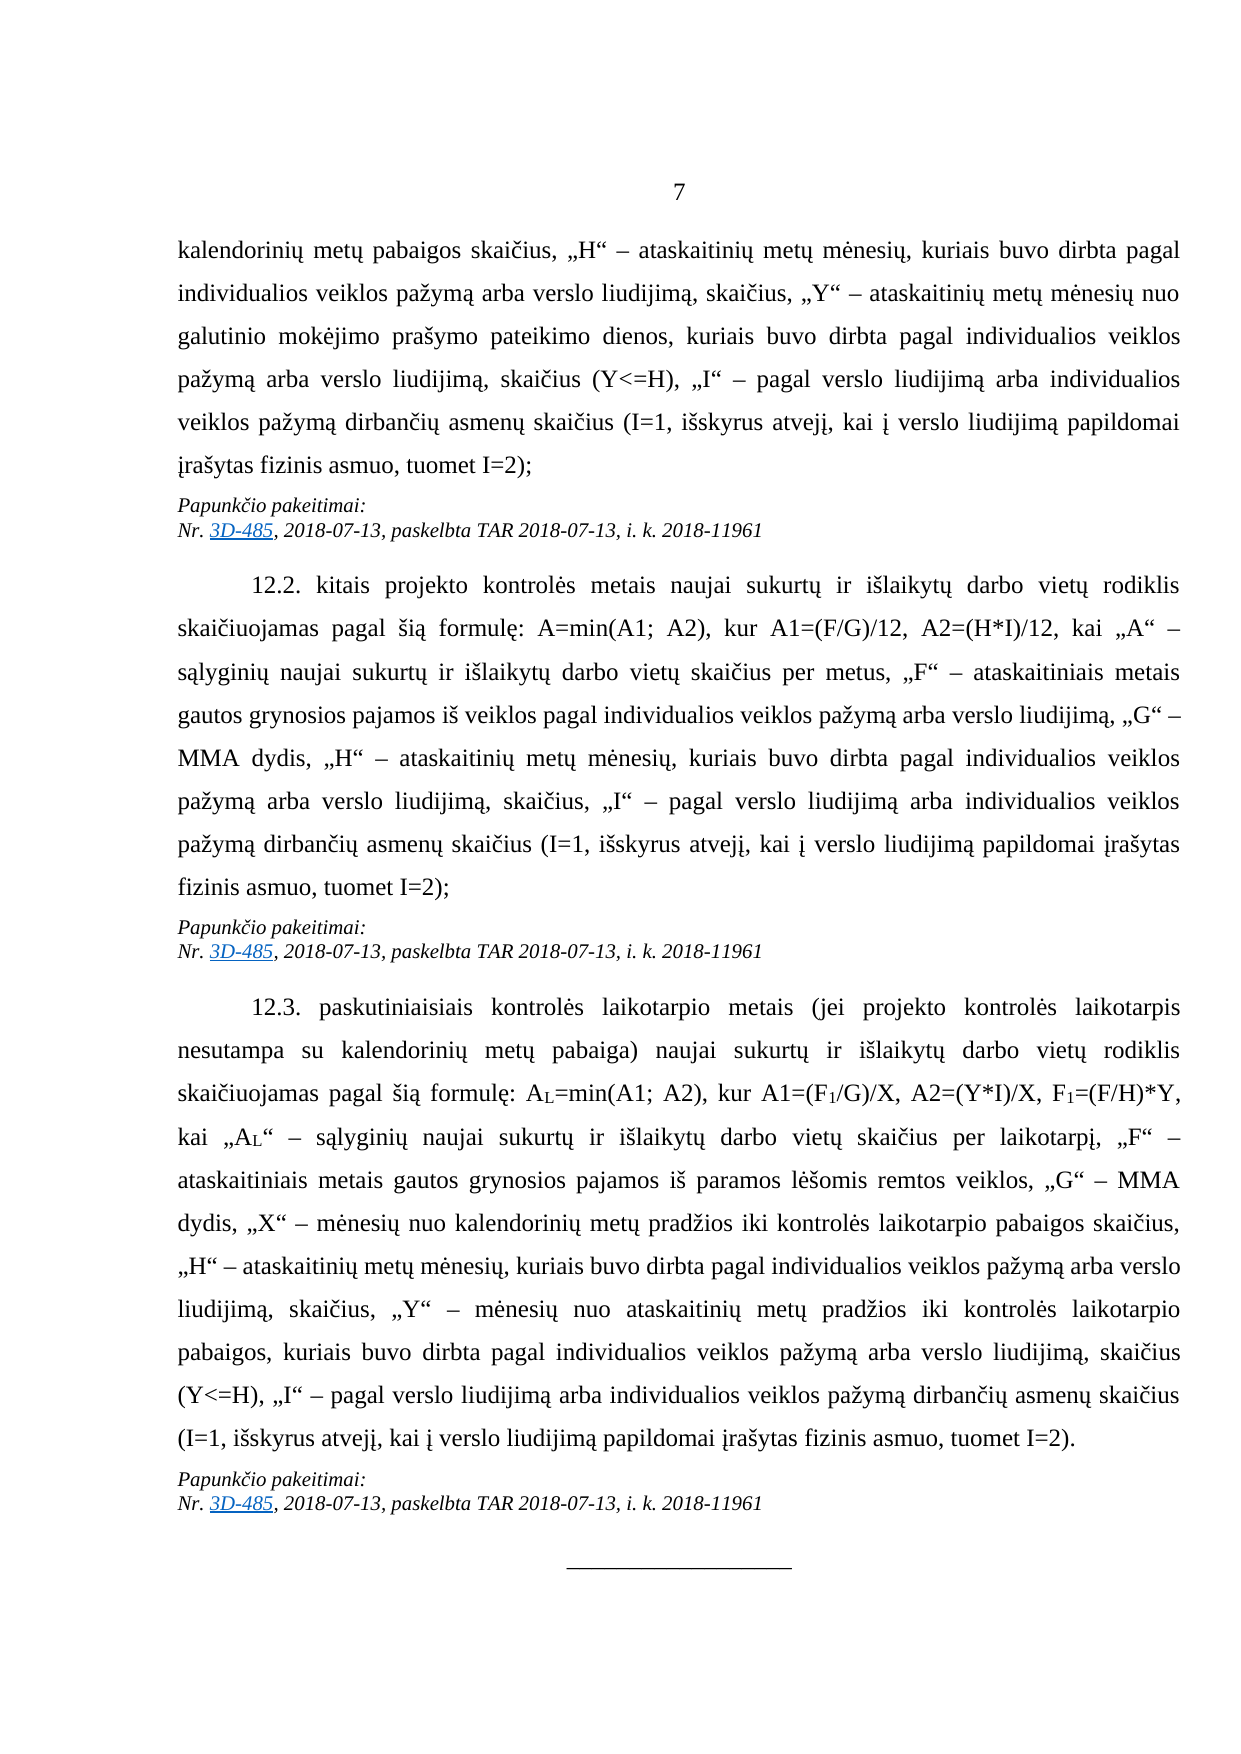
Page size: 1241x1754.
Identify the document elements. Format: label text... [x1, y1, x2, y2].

text 12.2. kitais projekto kontrolės metais naujai sukurtų ir išlaikytų darbo vietų rodiklis skaičiuojamas pagal šią formulę: A=min(A1; A2), kur A1=(F/G)/12, A2=(H*I)/12, kai „A“ – sąlyginių naujai sukurtų ir išlaikytų darbo vietų skaičius per metus, „F“ – ataskaitiniais metais gautos grynosios pajamos iš veiklos pagal individualios veiklos pažymą arba verslo liudijimą, „G“ – MMA dydis, „H“ – ataskaitinių metų mėnesių, kuriais buvo dirbta pagal individualios veiklos pažymą arba verslo liudijimą, skaičius, „I“ – pagal verslo liudijimą arba individualios veiklos pažymą dirbančių asmenų skaičius (I=1, išskyrus atvejį, kai į verslo liudijimą papildomai įrašytas fizinis asmuo, tuomet I=2); [177, 570, 1181, 901]
text Nr. 3D-485, 2018-07-13, paskelbta TAR 2018-07-13, i. k. 2018-11961 [177, 939, 1181, 963]
text Papunkčio pakeitimai: [177, 493, 1181, 517]
text Papunkčio pakeitimai: [177, 915, 1181, 939]
text Papunkčio pakeitimai: [177, 1467, 1181, 1491]
text __________________ [177, 1543, 1181, 1572]
text Nr. 3D-485, 2018-07-13, paskelbta TAR 2018-07-13, i. k. 2018-11961 [177, 1491, 1181, 1515]
text 12.3. paskutiniaisiais kontrolės laikotarpio metais (jei projekto kontrolės laikotarpis nesutampa su kalendorinių metų pabaiga) naujai sukurtų ir išlaikytų darbo vietų rodiklis skaičiuojamas pagal šią formulę: AL=min(A1; A2), kur A1=(F1/G)/X, A2=(Y*I)/X, F1=(F/H)*Y, kai „AL“ – sąlyginių naujai sukurtų ir išlaikytų darbo vietų skaičius per laikotarpį, „F“ – ataskaitiniais metais gautos grynosios pajamos iš paramos lėšomis remtos veiklos, „G“ – MMA dydis, „X“ – mėnesių nuo kalendorinių metų pradžios iki kontrolės laikotarpio pabaigos skaičius, „H“ – ataskaitinių metų mėnesių, kuriais buvo dirbta pagal individualios veiklos pažymą arba verslo liudijimą, skaičius, „Y“ – mėnesių nuo ataskaitinių metų pradžios iki kontrolės laikotarpio pabaigos, kuriais buvo dirbta pagal individualios veiklos pažymą arba verslo liudijimą, skaičius (Y<=H), „I“ – pagal verslo liudijimą arba individualios veiklos pažymą dirbančių asmenų skaičius (I=1, išskyrus atvejį, kai į verslo liudijimą papildomai įrašytas fizinis asmuo, tuomet I=2). [177, 992, 1181, 1452]
text kalendorinių metų pabaigos skaičius, „H“ – ataskaitinių metų mėnesių, kuriais buvo dirbta pagal individualios veiklos pažymą arba verslo liudijimą, skaičius, „Y“ – ataskaitinių metų mėnesių nuo galutinio mokėjimo prašymo pateikimo dienos, kuriais buvo dirbta pagal individualios veiklos pažymą arba verslo liudijimą, skaičius (Y<=H), „I“ – pagal verslo liudijimą arba individualios veiklos pažymą dirbančių asmenų skaičius (I=1, išskyrus atvejį, kai į verslo liudijimą papildomai įrašytas fizinis asmuo, tuomet I=2); [177, 235, 1181, 479]
text Nr. 3D-485, 2018-07-13, paskelbta TAR 2018-07-13, i. k. 2018-11961 [177, 517, 1181, 542]
